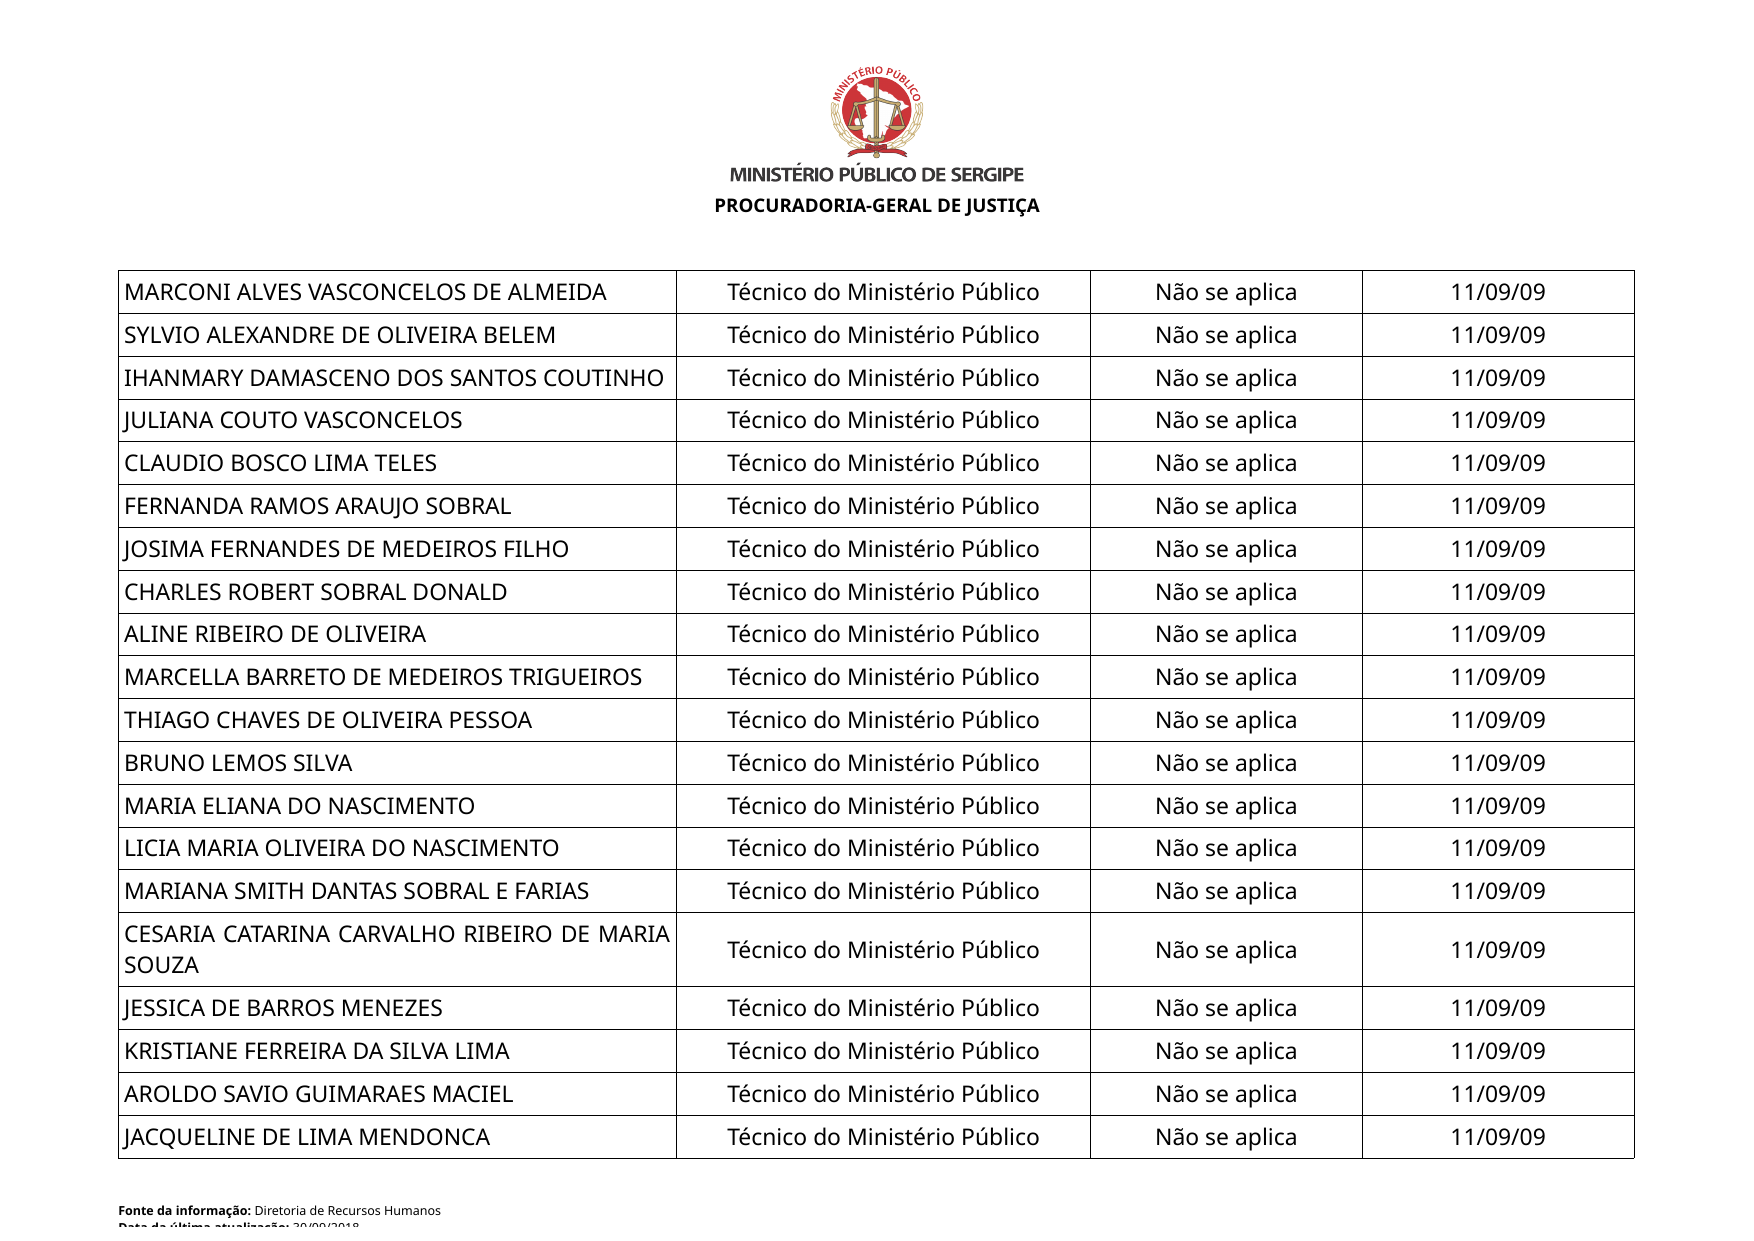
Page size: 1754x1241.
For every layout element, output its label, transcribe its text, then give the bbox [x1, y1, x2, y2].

table_cell Não se aplica [1091, 485, 1362, 527]
table_cell 11/09/09 [1363, 870, 1634, 912]
table_cell Não se aplica [1091, 271, 1362, 313]
table_cell JOSIMA FERNANDES DE MEDEIROS FILHO [119, 528, 676, 570]
table_cell 11/09/09 [1363, 742, 1634, 784]
table_cell Não se aplica [1091, 357, 1362, 398]
table_cell 11/09/09 [1363, 913, 1634, 986]
table_cell THIAGO CHAVES DE OLIVEIRA PESSOA [119, 699, 676, 741]
table_cell Técnico do Ministério Público [677, 913, 1090, 986]
table_cell BRUNO LEMOS SILVA [119, 742, 676, 784]
table_cell Não se aplica [1091, 400, 1362, 441]
table_cell Técnico do Ministério Público [677, 442, 1090, 484]
table_cell MARCONI ALVES VASCONCELOS DE ALMEIDA [119, 271, 676, 313]
table_cell LICIA MARIA OLIVEIRA DO NASCIMENTO [119, 828, 676, 869]
table_cell JULIANA COUTO VASCONCELOS [119, 400, 676, 441]
table_cell MARIANA SMITH DANTAS SOBRAL E FARIAS [119, 870, 676, 912]
table_cell Técnico do Ministério Público [677, 571, 1090, 612]
table_cell Não se aplica [1091, 1116, 1362, 1157]
table_cell Não se aplica [1091, 987, 1362, 1029]
table_cell Não se aplica [1091, 442, 1362, 484]
table_cell Não se aplica [1091, 870, 1362, 912]
table_cell Técnico do Ministério Público [677, 987, 1090, 1029]
table_cell KRISTIANE FERREIRA DA SILVA LIMA [119, 1030, 676, 1072]
table_cell MARCELLA BARRETO DE MEDEIROS TRIGUEIROS [119, 656, 676, 698]
table_cell AROLDO SAVIO GUIMARAES MACIEL [119, 1073, 676, 1115]
table_cell Não se aplica [1091, 742, 1362, 784]
table_cell 11/09/09 [1363, 442, 1634, 484]
table_cell Não se aplica [1091, 314, 1362, 356]
table_cell Não se aplica [1091, 656, 1362, 698]
table_cell Não se aplica [1091, 1073, 1362, 1115]
table_cell Técnico do Ministério Público [677, 870, 1090, 912]
table_cell 11/09/09 [1363, 614, 1634, 655]
table_cell Não se aplica [1091, 571, 1362, 612]
table_cell 11/09/09 [1363, 785, 1634, 827]
table_cell 11/09/09 [1363, 987, 1634, 1029]
table_cell CLAUDIO BOSCO LIMA TELES [119, 442, 676, 484]
table_cell 11/09/09 [1363, 485, 1634, 527]
table_cell Não se aplica [1091, 828, 1362, 869]
table_cell Técnico do Ministério Público [677, 699, 1090, 741]
table_cell Técnico do Ministério Público [677, 314, 1090, 356]
table_cell Técnico do Ministério Público [677, 1116, 1090, 1157]
table_cell Técnico do Ministério Público [677, 828, 1090, 869]
table_cell FERNANDA RAMOS ARAUJO SOBRAL [119, 485, 676, 527]
table_cell 11/09/09 [1363, 828, 1634, 869]
table_cell 11/09/09 [1363, 1073, 1634, 1115]
picture [730, 66, 1024, 185]
table_cell Técnico do Ministério Público [677, 742, 1090, 784]
table_cell 11/09/09 [1363, 571, 1634, 612]
table_cell ALINE RIBEIRO DE OLIVEIRA [119, 614, 676, 655]
table_cell 11/09/09 [1363, 656, 1634, 698]
table_cell 11/09/09 [1363, 1116, 1634, 1157]
table_cell 11/09/09 [1363, 699, 1634, 741]
table_cell Técnico do Ministério Público [677, 1030, 1090, 1072]
table_cell Não se aplica [1091, 913, 1362, 986]
table_cell 11/09/09 [1363, 357, 1634, 398]
table_cell Técnico do Ministério Público [677, 656, 1090, 698]
table_cell 11/09/09 [1363, 1030, 1634, 1072]
table_cell Técnico do Ministério Público [677, 614, 1090, 655]
table_cell CHARLES ROBERT SOBRAL DONALD [119, 571, 676, 612]
table_cell 11/09/09 [1363, 528, 1634, 570]
table_cell Técnico do Ministério Público [677, 400, 1090, 441]
table_cell Técnico do Ministério Público [677, 357, 1090, 398]
table_cell Técnico do Ministério Público [677, 1073, 1090, 1115]
table_cell MARIA ELIANA DO NASCIMENTO [119, 785, 676, 827]
table_cell Não se aplica [1091, 1030, 1362, 1072]
table_cell IHANMARY DAMASCENO DOS SANTOS COUTINHO [119, 357, 676, 398]
table_cell Não se aplica [1091, 528, 1362, 570]
table_cell Técnico do Ministério Público [677, 785, 1090, 827]
table_cell 11/09/09 [1363, 314, 1634, 356]
table_cell Não se aplica [1091, 614, 1362, 655]
table_cell Técnico do Ministério Público [677, 485, 1090, 527]
table_cell Não se aplica [1091, 785, 1362, 827]
table_cell 11/09/09 [1363, 400, 1634, 441]
table_cell Técnico do Ministério Público [677, 271, 1090, 313]
table_cell 11/09/09 [1363, 271, 1634, 313]
table_cell Não se aplica [1091, 699, 1362, 741]
table_cell SYLVIO ALEXANDRE DE OLIVEIRA BELEM [119, 314, 676, 356]
table_cell JESSICA DE BARROS MENEZES [119, 987, 676, 1029]
table_cell CESARIA CATARINA CARVALHO RIBEIRO DE MARIA SOUZA [119, 913, 676, 986]
table_cell JACQUELINE DE LIMA MENDONCA [119, 1116, 676, 1157]
table_cell Técnico do Ministério Público [677, 528, 1090, 570]
